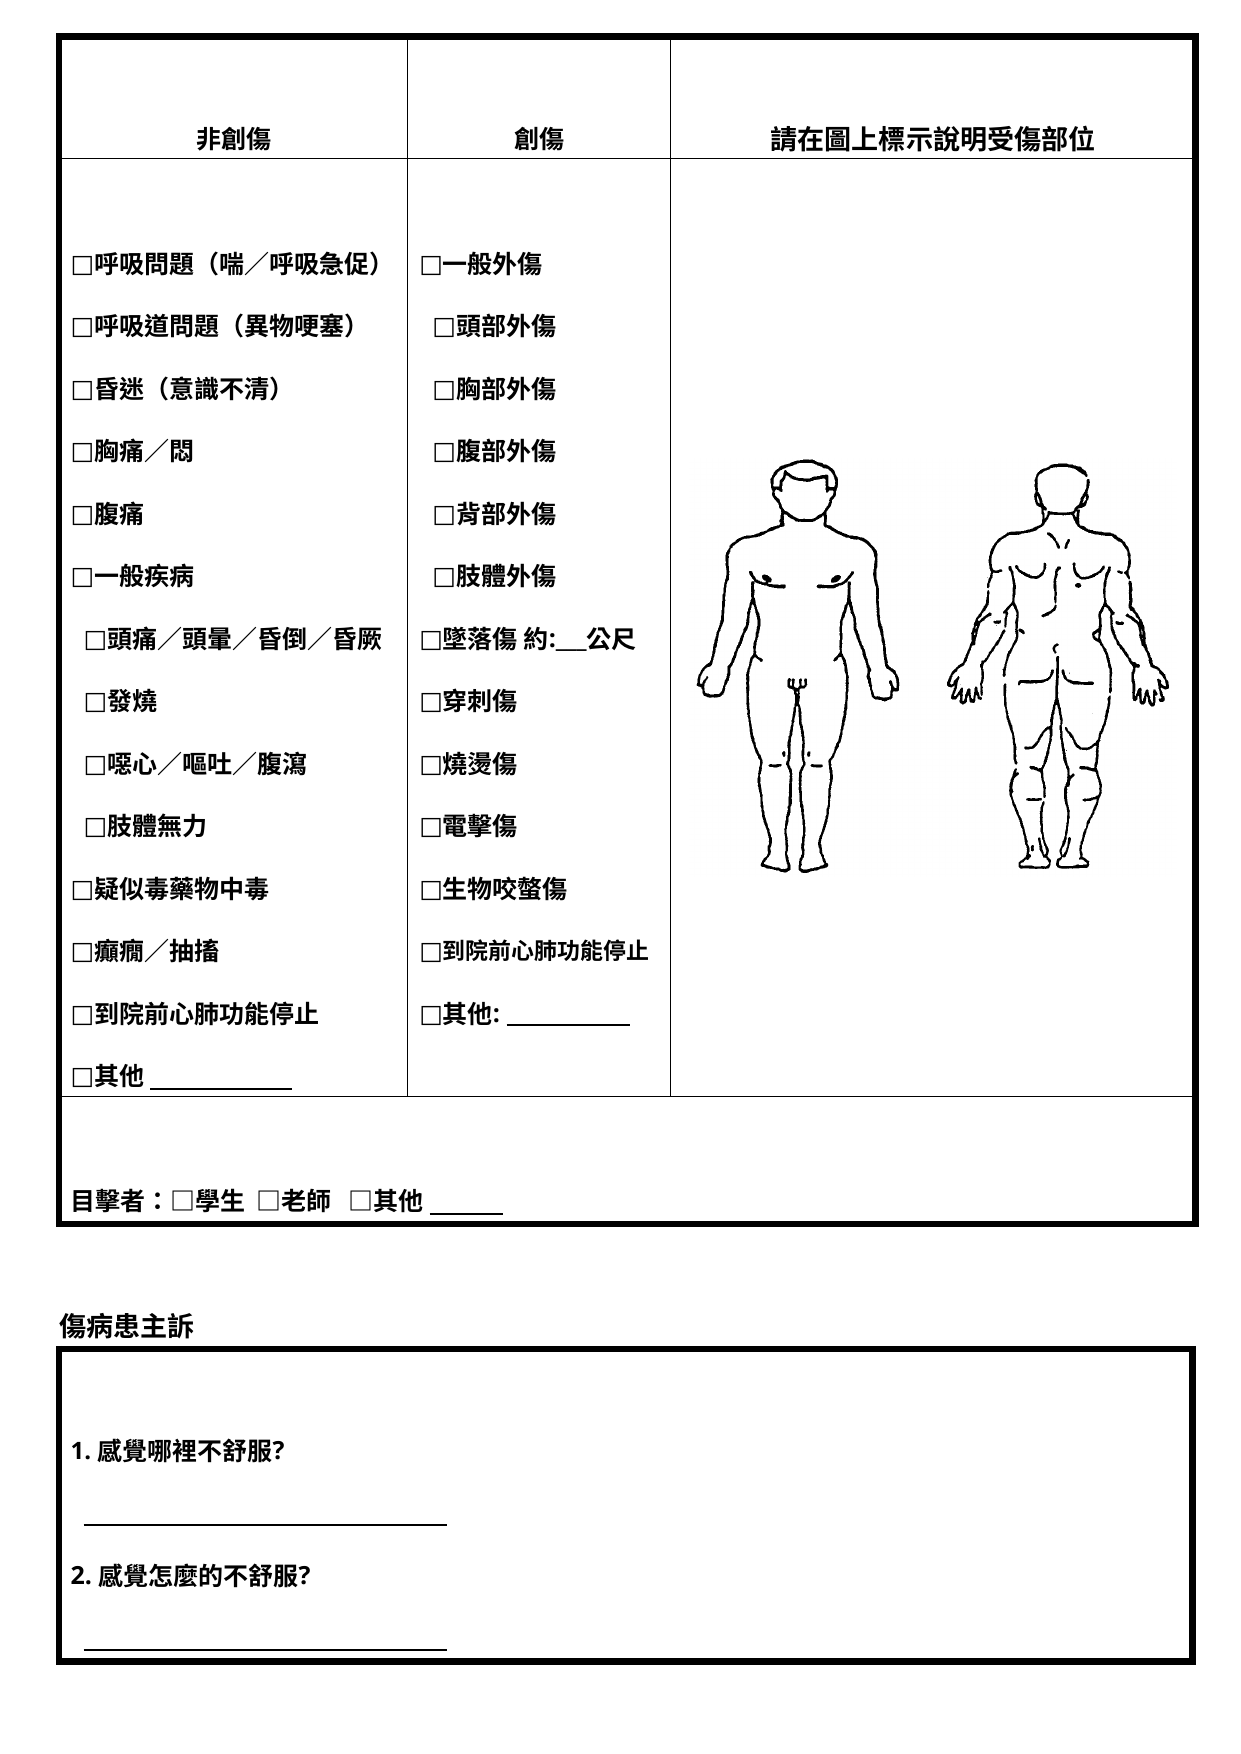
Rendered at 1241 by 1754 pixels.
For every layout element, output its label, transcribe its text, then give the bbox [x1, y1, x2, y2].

table_header 1. 感覺哪裡不舒服? 2. 感覺怎麼的不舒服? [62, 1352, 1189, 1658]
table_cell □一般外傷 □頭部外傷 □胸部外傷 □腹部外傷 □背部外傷 □肢體外傷 □墜落傷 約:___公尺 □穿刺傷 □燒燙傷 □電擊傷 □生物咬螫傷 □到院前心肺功能停止 □其他: [408, 159, 670, 1096]
text 傷病患主訴 [59, 1283, 1181, 1346]
table_cell 目擊者：□學生 □老師 □其他 [62, 1097, 1192, 1221]
table_cell □呼吸問題（喘／呼吸急促） □呼吸道問題（異物哽塞） □昏迷（意識不清） □胸痛／悶 □腹痛 □一般疾病 □頭痛／頭暈／昏倒／昏厥 □發燒 □噁心／嘔吐／腹瀉 □肢體無力 □疑似毒藥物中毒 □癲癇／抽搐 □到院前心肺功能停止 □其他 [62, 159, 407, 1096]
table_cell [671, 159, 1192, 1096]
table_header 請在圖上標示說明受傷部位 [671, 40, 1192, 158]
table_header 非創傷 [62, 40, 407, 158]
table_header 創傷 [408, 40, 670, 158]
